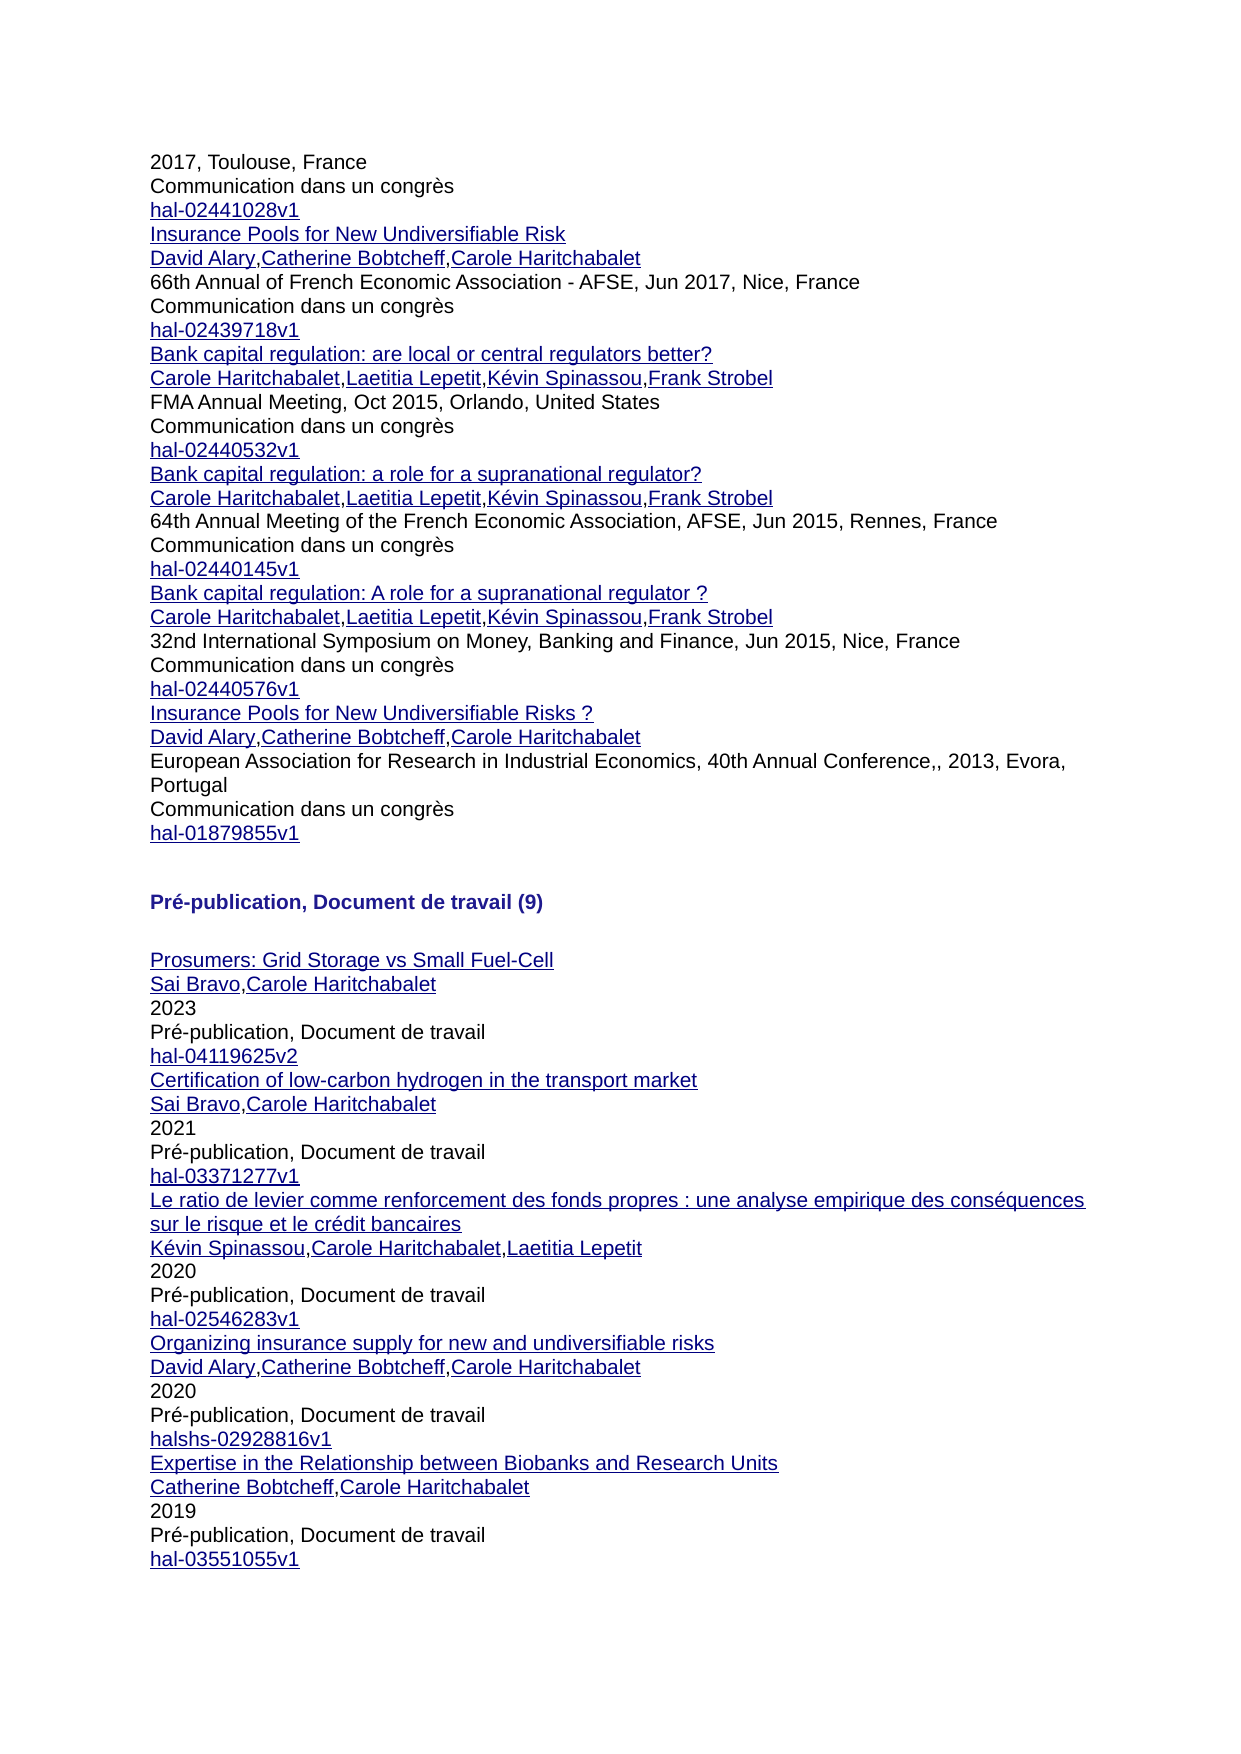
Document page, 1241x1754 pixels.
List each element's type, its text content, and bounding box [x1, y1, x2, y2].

table_cell Insurance Pools for New Undiversifiable Risks ? David Alary,Catherine Bobtcheff,Carole Haritchabalet European Association for Research in Industrial Economics, 40th Annual Conference,, 2013, Evora, Portugal Communication dans un congrès hal-01879855v1 [150, 701, 1090, 845]
table_cell Expertise in the Relationship between Biobanks and Research Units Catherine Bobtcheff,Carole Haritchabalet 2019 Pré-publication, Document de travail hal-03551055v1 [150, 1451, 1090, 1571]
table_cell Modélisation économique de la tumorothèque Carole Haritchabalet Tumor banks : Régulation publique des centres de ressources biologiques en cancérologie, May 2017, Toulouse, France Communication dans un congrès hal-02441028v1 [150, 150, 1090, 222]
table_header Prosumers: Grid Storage vs Small Fuel-Cell Sai Bravo,Carole Haritchabalet 2023 Pré-publication, Document de travail hal-04119625v2 [150, 948, 1090, 1068]
table_cell Organizing insurance supply for new and undiversifiable risks David Alary,Catherine Bobtcheff,Carole Haritchabalet 2020 Pré-publication, Document de travail halshs-02928816v1 [150, 1331, 1090, 1451]
table_cell Le ratio de levier comme renforcement des fonds propres : une analyse empirique des conséquences sur le risque et le crédit bancaires Kévin Spinassou,Carole Haritchabalet,Laetitia Lepetit 2020 Pré-publication, Document de travail hal-02546283v1 [150, 1188, 1090, 1331]
table_cell Insurance Pools for New Undiversifiable Risk David Alary,Catherine Bobtcheff,Carole Haritchabalet 66th Annual of French Economic Association - AFSE, Jun 2017, Nice, France Communication dans un congrès hal-02439718v1 [150, 222, 1090, 342]
subtitle Pré-publication, Document de travail (9) [150, 889, 1090, 913]
table_cell Bank capital regulation: A role for a supranational regulator ? Carole Haritchabalet,Laetitia Lepetit,Kévin Spinassou,Frank Strobel 32nd International Symposium on Money, Banking and Finance, Jun 2015, Nice, France Communication dans un congrès hal-02440576v1 [150, 581, 1090, 701]
table_cell Bank capital regulation: are local or central regulators better? Carole Haritchabalet,Laetitia Lepetit,Kévin Spinassou,Frank Strobel FMA Annual Meeting, Oct 2015, Orlando, United States Communication dans un congrès hal-02440532v1 [150, 342, 1090, 461]
table_cell Certification of low-carbon hydrogen in the transport market Sai Bravo,Carole Haritchabalet 2021 Pré-publication, Document de travail hal-03371277v1 [150, 1068, 1090, 1187]
table_cell Bank capital regulation: a role for a supranational regulator? Carole Haritchabalet,Laetitia Lepetit,Kévin Spinassou,Frank Strobel 64th Annual Meeting of the French Economic Association, AFSE, Jun 2015, Rennes, France Communication dans un congrès hal-02440145v1 [150, 461, 1090, 581]
